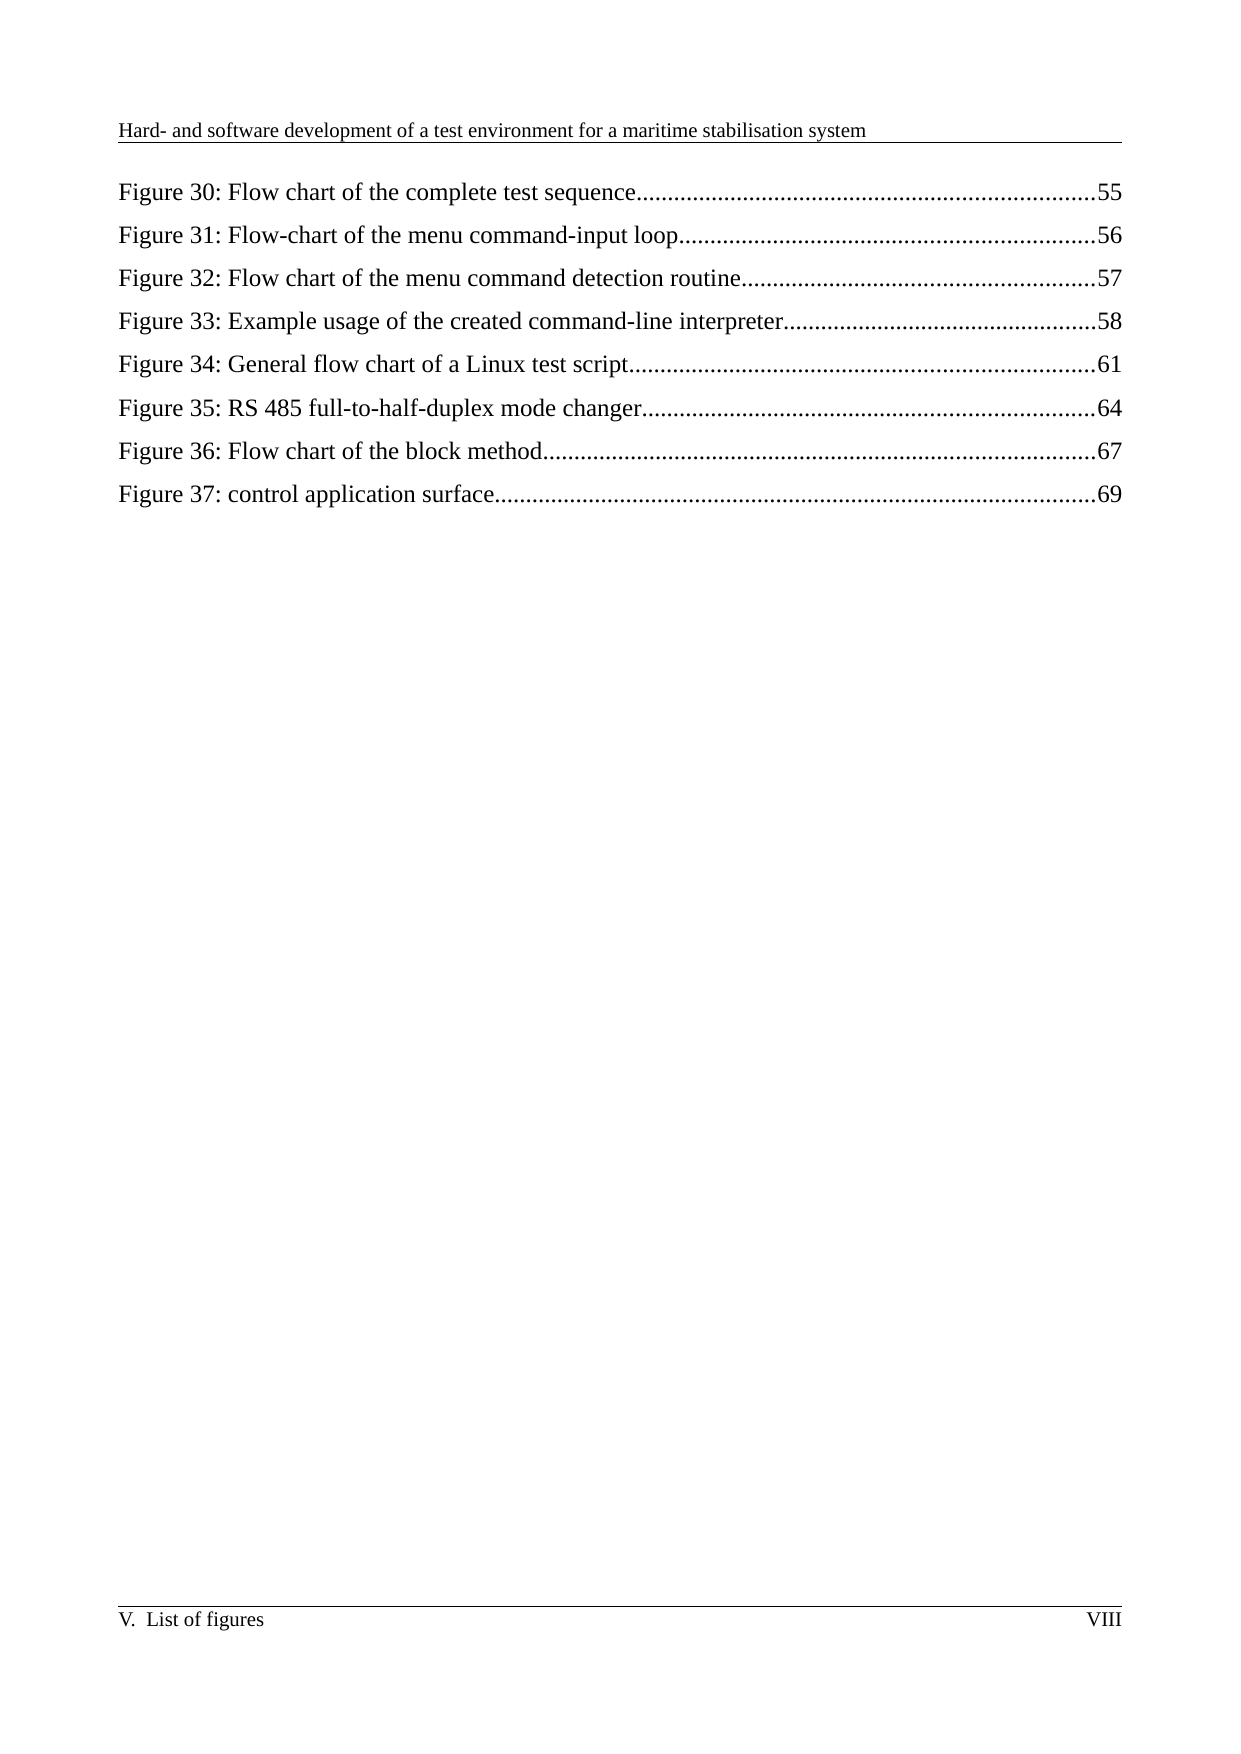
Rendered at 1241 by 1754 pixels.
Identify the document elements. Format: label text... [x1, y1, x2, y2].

text Figure 35: RS 485 full-to-half-duplex mode changer 64 [118, 393, 1122, 421]
text Figure 32: Flow chart of the menu command detection routine 57 [118, 263, 1122, 292]
text Figure 31: Flow-chart of the menu command-input loop 56 [118, 220, 1122, 249]
text Figure 30: Flow chart of the complete test sequence 55 [118, 177, 1122, 206]
text Figure 33: Example usage of the created command-line interpreter 58 [118, 306, 1122, 335]
text Figure 34: General flow chart of a Linux test script 61 [118, 349, 1122, 378]
text Figure 36: Flow chart of the block method 67 [118, 436, 1122, 464]
text Figure 37: control application surface 69 [118, 479, 1122, 508]
